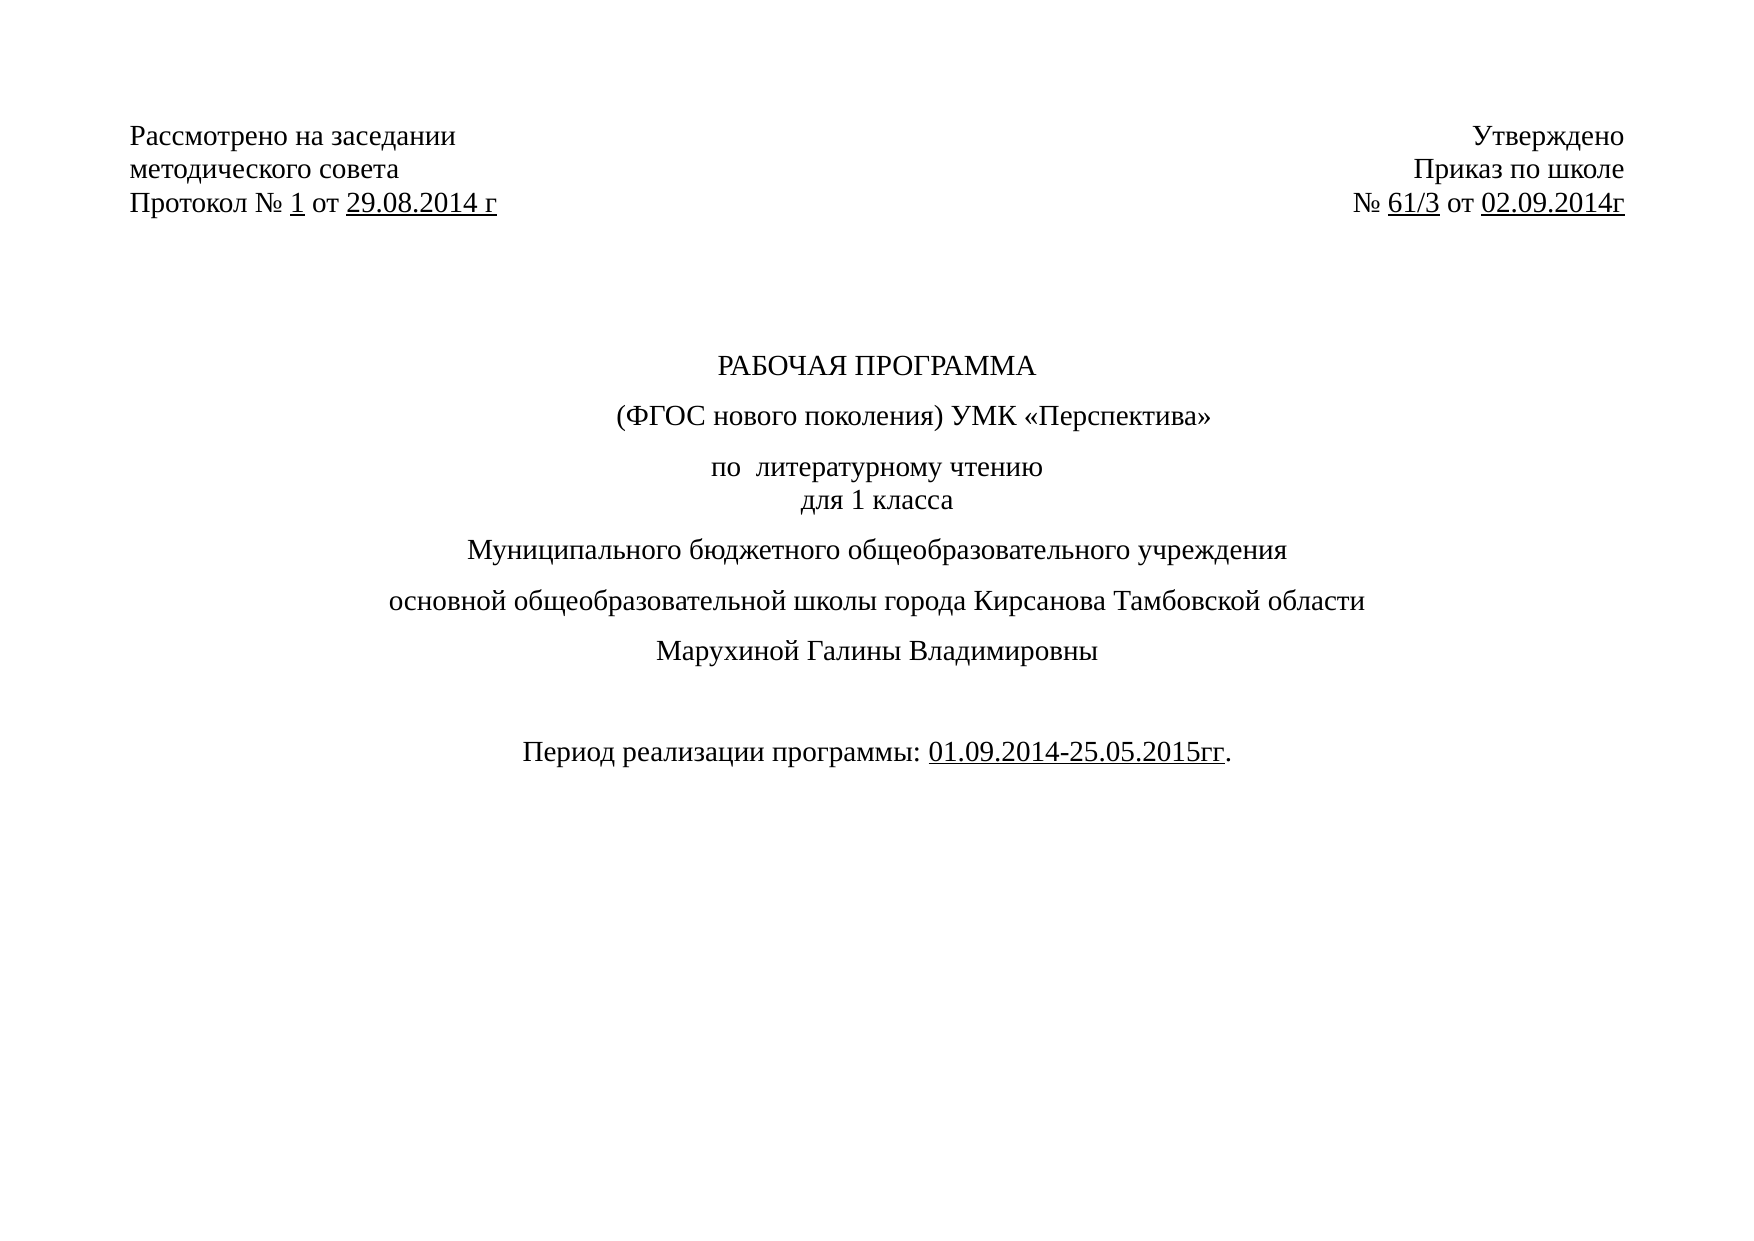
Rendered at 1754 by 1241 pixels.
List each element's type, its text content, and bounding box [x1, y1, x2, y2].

table_header Рассмотрено на заседании методического совета Протокол № 1 от 29.08.2014 г [118, 118, 631, 298]
text Муниципального бюджетного общеобразовательного учреждения [118, 532, 1636, 566]
text Марухиной Галины Владимировны [118, 633, 1636, 667]
table_header Утверждено Приказ по школе № 61/3 от 02.09.2014г [631, 118, 1636, 298]
text Период реализации программы: 01.09.2014-25.05.2015гг. [118, 734, 1636, 767]
text основной общеобразовательной школы города Кирсанова Тамбовской области [118, 583, 1636, 616]
text (ФГОС нового поколения) УМК «Перспектива» [118, 398, 1636, 432]
text для 1 класса [118, 482, 1636, 516]
text по литературному чтению [118, 449, 1636, 482]
text РАБОЧАЯ ПРОГРАММА [118, 348, 1636, 382]
